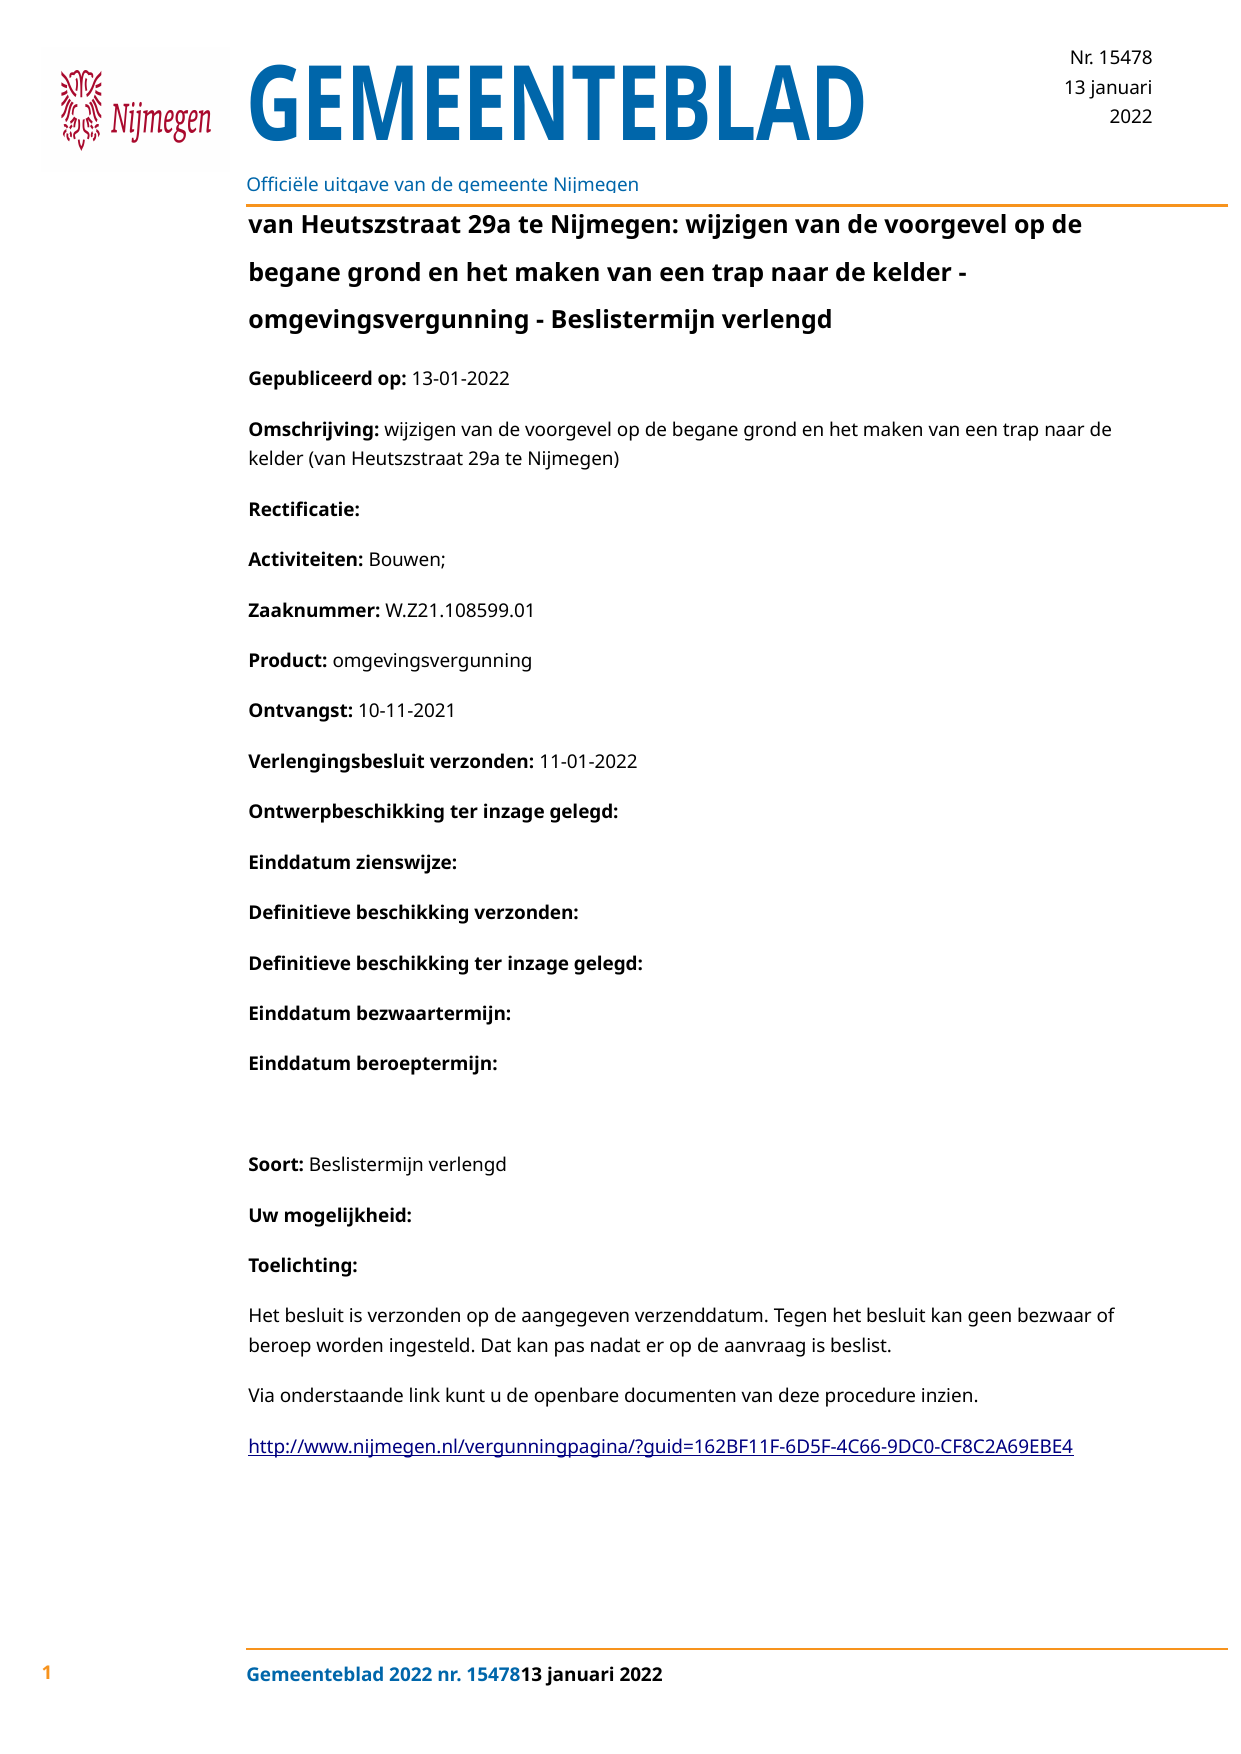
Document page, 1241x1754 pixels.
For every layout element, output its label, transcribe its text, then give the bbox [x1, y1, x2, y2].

text Uw mogelijkheid: [248, 1202, 1152, 1227]
picture [41, 47, 231, 172]
text Ontwerpbeschikking ter inzage gelegd: [248, 798, 1152, 824]
text Definitieve beschikking verzonden: [248, 899, 1152, 925]
text Omschrijving: wijzigen van de voorgevel op de begane grond en het maken van een trap naar de kelder (van Heutszstraat 29a te Nijmegen) [248, 416, 1152, 471]
text Rectificatie: [248, 496, 1152, 522]
text Toelichting: [248, 1252, 1152, 1278]
text Ontvangst: 10-11-2021 [248, 698, 1152, 723]
text van Heutszstraat 29a te Nijmegen: wijzigen van de voorgevel op de begane grond en het maken van een trap naar de kelder - omgevingsvergunning - Beslistermijn verlengd [248, 207, 1152, 336]
text Einddatum beroeptermijn: [248, 1051, 1152, 1076]
text Product: omgevingsvergunning [248, 647, 1152, 673]
text Gepubliceerd op: 13-01-2022 [248, 366, 1152, 391]
text Einddatum zienswijze: [248, 849, 1152, 874]
text Einddatum bezwaartermijn: [248, 1000, 1152, 1026]
text Soort: Beslistermijn verlengd [248, 1151, 1152, 1177]
text Definitieve beschikking ter inzage gelegd: [248, 950, 1152, 975]
text Verlengingsbesluit verzonden: 11-01-2022 [248, 748, 1152, 774]
text Via onderstaande link kunt u de openbare documenten van deze procedure inzien. [248, 1383, 1152, 1408]
text Activiteiten: Bouwen; [248, 546, 1152, 572]
text Het besluit is verzonden op de aangegeven verzenddatum. Tegen het besluit kan geen bezwaar of beroep worden ingesteld. Dat kan pas nadat er op de aanvraag is beslist. [248, 1303, 1152, 1358]
text Zaaknummer: W.Z21.108599.01 [248, 597, 1152, 622]
text http://www.nijmegen.nl/vergunningpagina/?guid=162BF11F-6D5F-4C66-9DC0-CF8C2A69EBE4 [248, 1433, 1152, 1459]
